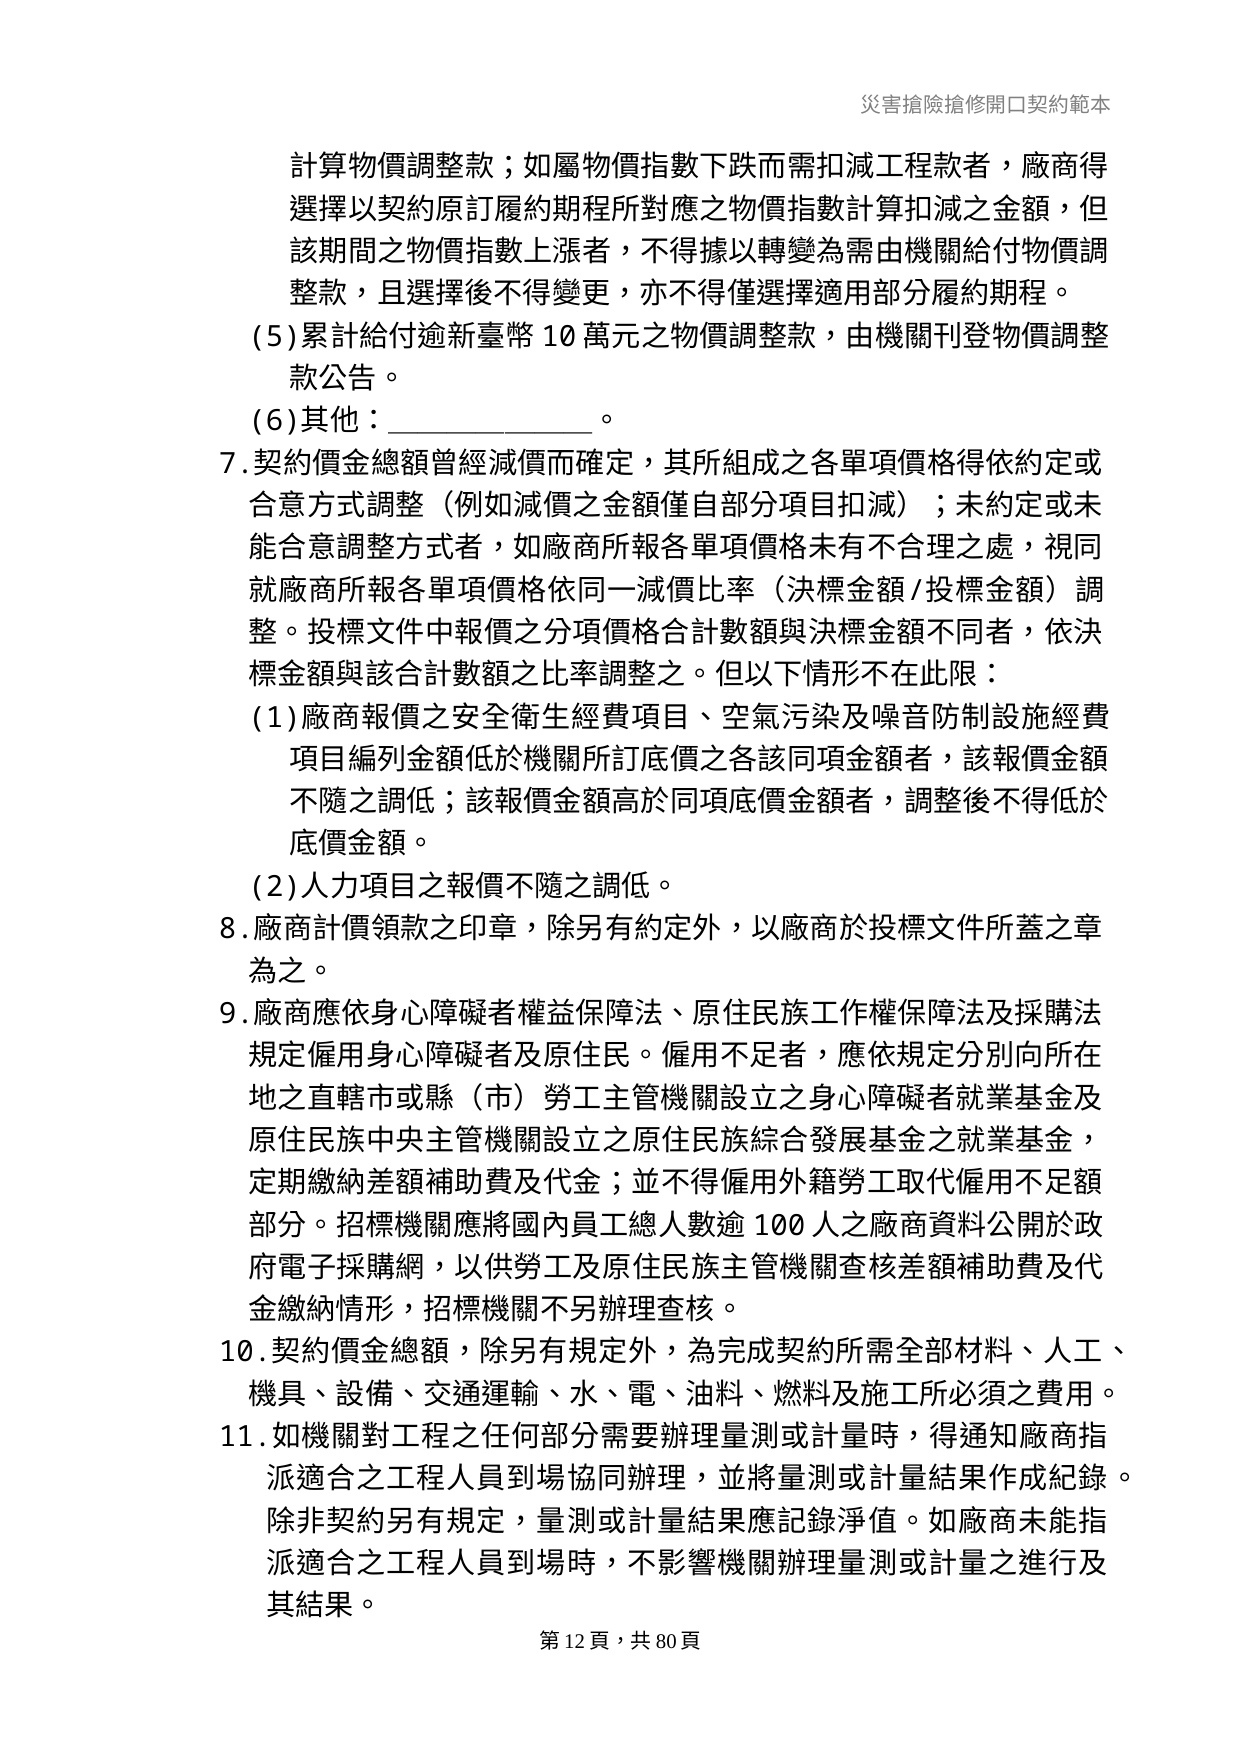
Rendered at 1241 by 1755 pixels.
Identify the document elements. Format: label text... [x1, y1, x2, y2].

text 10.契約價金總額，除另有規定外，為完成契約所需全部材料、人工、機具、設備、交通運輸、水、電、油料、燃料及施工所必須之費用。 [218, 1328, 1104, 1413]
text (2)人力項目之報價不隨之調低。 [248, 862, 1110, 905]
text 8.廠商計價領款之印章，除另有約定外，以廠商於投標文件所蓋之章為之。 [218, 905, 1104, 989]
text 計算物價調整款；如屬物價指數下跌而需扣減工程款者，廠商得選擇以契約原訂履約期程所對應之物價指數計算扣減之金額，但該期間之物價指數上漲者，不得據以轉變為需由機關給付物價調整款，且選擇後不得變更，亦不得僅選擇適用部分履約期程。 [248, 143, 1110, 312]
text 9.廠商應依身心障礙者權益保障法、原住民族工作權保障法及採購法規定僱用身心障礙者及原住民。僱用不足者，應依規定分別向所在地之直轄市或縣（市）勞工主管機關設立之身心障礙者就業基金及原住民族中央主管機關設立之原住民族綜合發展基金之就業基金，定期繳納差額補助費及代金；並不得僱用外籍勞工取代僱用不足額部分。招標機關應將國內員工總人數逾100人之廠商資料公開於政府電子採購網，以供勞工及原住民族主管機關查核差額補助費及代金繳納情形，招標機關不另辦理查核。 [218, 989, 1104, 1328]
text 7.契約價金總額曾經減價而確定，其所組成之各單項價格得依約定或合意方式調整（例如減價之金額僅自部分項目扣減）；未約定或未能合意調整方式者，如廠商所報各單項價格未有不合理之處，視同就廠商所報各單項價格依同一減價比率（決標金額/投標金額）調整。投標文件中報價之分項價格合計數額與決標金額不同者，依決標金額與該合計數額之比率調整之。但以下情形不在此限： [218, 439, 1104, 693]
text (1)廠商報價之安全衛生經費項目、空氣污染及噪音防制設施經費項目編列金額低於機關所訂底價之各該同項金額者，該報價金額不隨之調低；該報價金額高於同項底價金額者，調整後不得低於底價金額。 [248, 693, 1110, 862]
text 11.如機關對工程之任何部分需要辦理量測或計量時，得通知廠商指派適合之工程人員到場協同辦理，並將量測或計量結果作成紀錄。除非契約另有規定，量測或計量結果應記錄淨值。如廠商未能指派適合之工程人員到場時，不影響機關辦理量測或計量之進行及其結果。 [218, 1413, 1110, 1624]
text (6)其他：＿＿＿＿＿＿＿。 [248, 397, 1110, 439]
text (5)累計給付逾新臺幣10萬元之物價調整款，由機關刊登物價調整款公告。 [248, 312, 1110, 397]
